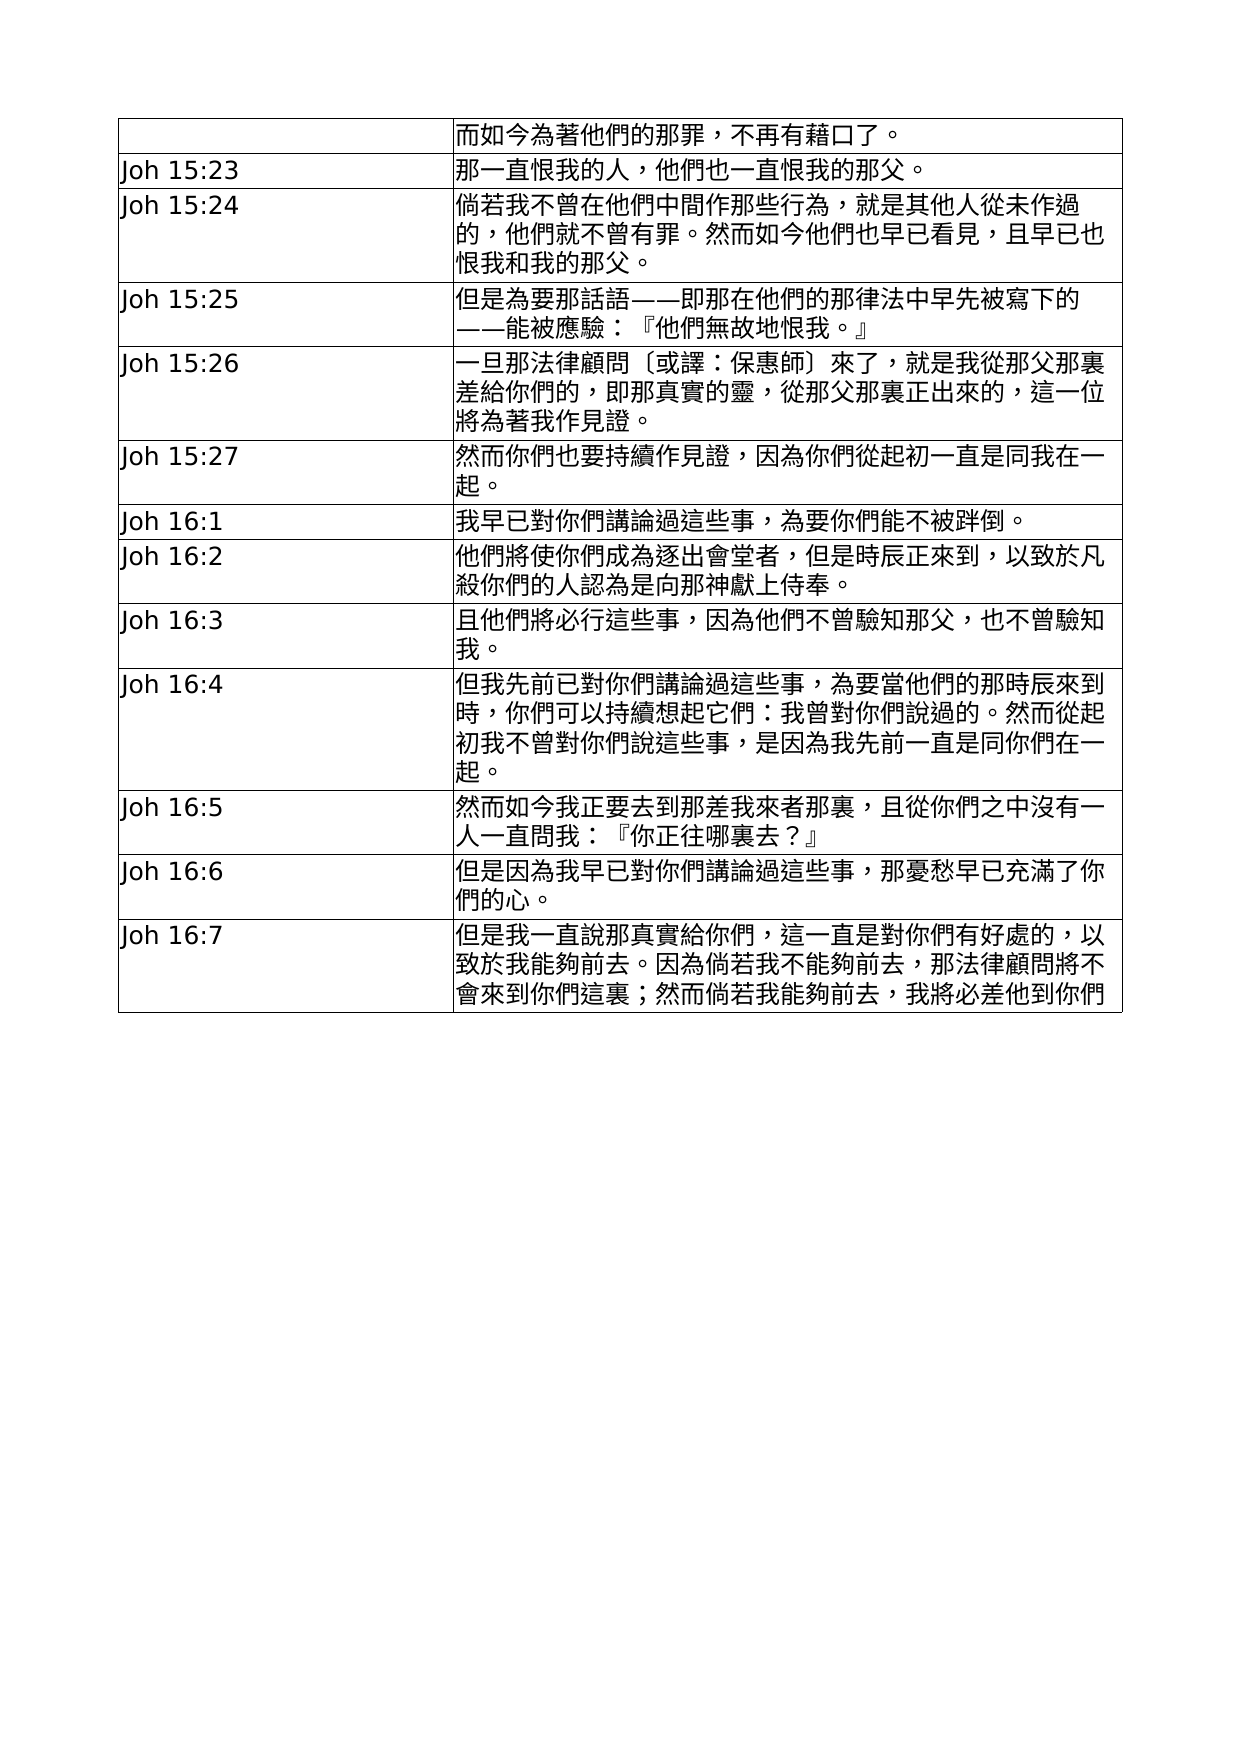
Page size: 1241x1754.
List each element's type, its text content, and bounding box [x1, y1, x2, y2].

table_cell 但我先前已對你們講論過這些事，為要當他們的那時辰來到時，你們可以持續想起它們：我曾對你們說過的。然而從起初我不曾對你們說這些事，是因為我先前一直是同你們在一起。 [454, 669, 1122, 790]
table_cell Joh 16:3 [119, 604, 453, 667]
table_cell Joh 16:4 [119, 669, 453, 790]
table_cell 那一直恨我的人，他們也一直恨我的那父。 [454, 154, 1122, 188]
table_cell 然而如今我正要去到那差我來者那裏，且從你們之中沒有一人一直問我：『你正往哪裏去？』 [454, 791, 1122, 854]
table_cell Joh 16:6 [119, 855, 453, 918]
table_cell [119, 119, 453, 153]
table_cell 倘若我不曾在他們中間作那些行為，就是其他人從未作過的，他們就不曾有罪。然而如今他們也早已看見，且早已也恨我和我的那父。 [454, 189, 1122, 282]
table_cell 而如今為著他們的那罪，不再有藉口了。 [454, 119, 1122, 153]
table_cell Joh 15:27 [119, 441, 453, 504]
table_cell 且他們將必行這些事，因為他們不曾驗知那父，也不曾驗知我。 [454, 604, 1122, 667]
table_cell Joh 16:5 [119, 791, 453, 854]
table_cell Joh 15:25 [119, 283, 453, 346]
table_cell 他們將使你們成為逐出會堂者，但是時辰正來到，以致於凡殺你們的人認為是向那神獻上侍奉。 [454, 540, 1122, 603]
table_cell Joh 16:7 [119, 920, 453, 1012]
table_cell Joh 15:24 [119, 189, 453, 282]
table_cell 但是我一直說那真實給你們，這一直是對你們有好處的，以致於我能夠前去。因為倘若我不能夠前去，那法律顧問將不會來到你們這裏；然而倘若我能夠前去，我將必差他到你們 [454, 920, 1122, 1012]
table_cell Joh 16:1 [119, 505, 453, 539]
table_cell 一旦那法律顧問〔或譯：保惠師〕來了，就是我從那父那裏差給你們的，即那真實的靈，從那父那裏正出來的，這一位將為著我作見證。 [454, 347, 1122, 439]
table_cell 我早已對你們講論過這些事，為要你們能不被跘倒。 [454, 505, 1122, 539]
table_cell 但是因為我早已對你們講論過這些事，那憂愁早已充滿了你們的心。 [454, 855, 1122, 918]
table_cell 但是為要那話語——即那在他們的那律法中早先被寫下的——能被應驗：『他們無故地恨我。』 [454, 283, 1122, 346]
table_cell Joh 15:26 [119, 347, 453, 439]
table_cell 然而你們也要持續作見證，因為你們從起初一直是同我在一起。 [454, 441, 1122, 504]
table_cell Joh 16:2 [119, 540, 453, 603]
table_cell Joh 15:23 [119, 154, 453, 188]
